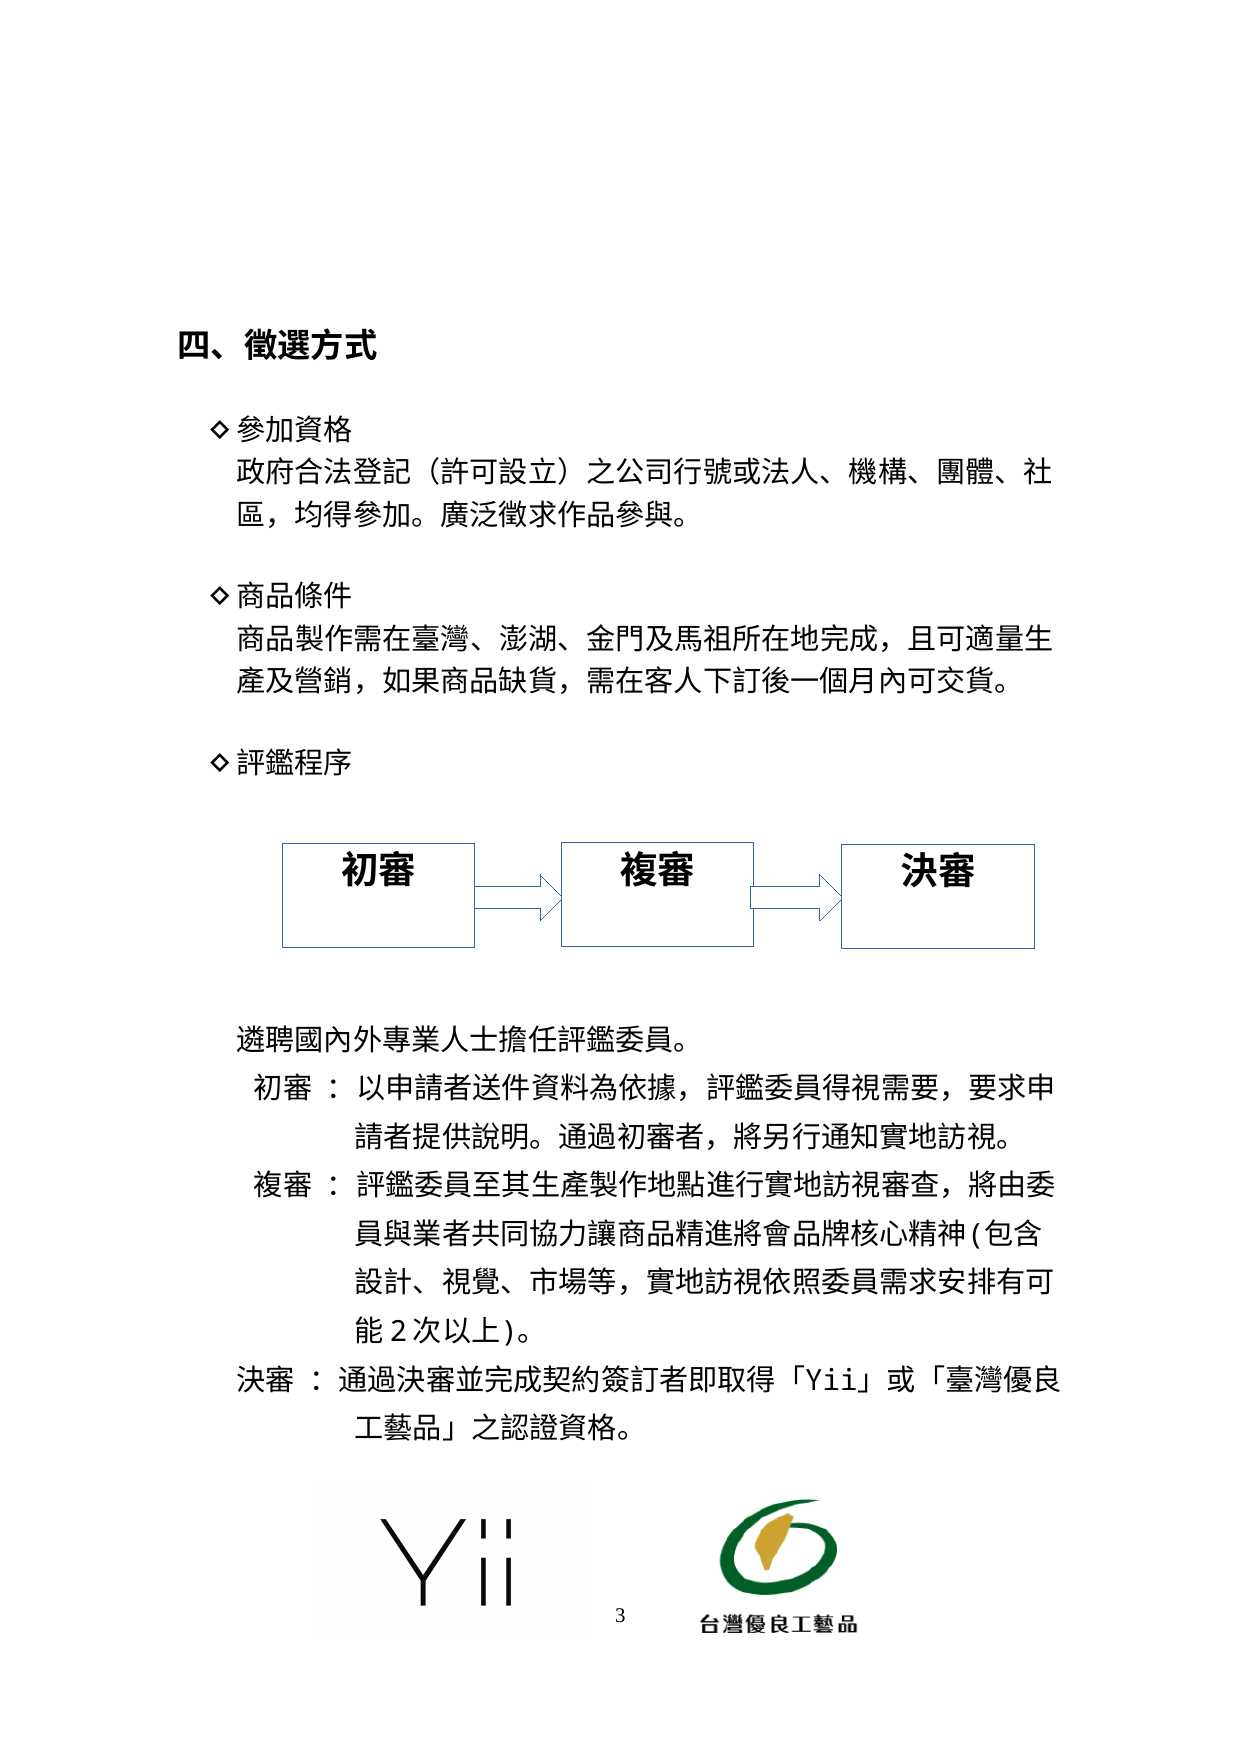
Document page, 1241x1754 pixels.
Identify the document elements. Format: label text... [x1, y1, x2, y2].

text 複審 ：評鑑委員至其生產製作地點進行實地訪視審查，將由委員與業者共同協力讓商品精進將會品牌核心精神(包含設計、視覺、市場等，實地訪視依照委員需求安排有可能2次以上)。 [236, 1162, 1063, 1350]
text 商品製作需在臺灣、澎湖、金門及馬祖所在地完成，且可適量生產及營銷，如果商品缺貨，需在客人下訂後一個月內可交貨。 [236, 615, 1063, 700]
text 四、徵選方式 [177, 318, 1063, 367]
list 參加資格 [207, 406, 1063, 449]
picture [317, 1487, 588, 1636]
text 決審 ：通過決審並完成契約簽訂者即取得「Yii」或「臺灣優良工藝品」之認證資格。 [236, 1356, 1063, 1447]
list 評鑑程序 [207, 739, 1063, 782]
text 遴聘國內外專業人士擔任評鑑委員。 [236, 1016, 1063, 1058]
list 商品條件 [207, 573, 1063, 615]
text 初審 ：以申請者送件資料為依據，評鑑委員得視需要，要求申請者提供說明。通過初審者，將另行通知實地訪視。 [236, 1065, 1063, 1156]
picture [741, 1487, 812, 1646]
text 政府合法登記（許可設立）之公司行號或法人、機構、團體、社區，均得參加。廣泛徵求作品參與。 [236, 449, 1063, 533]
